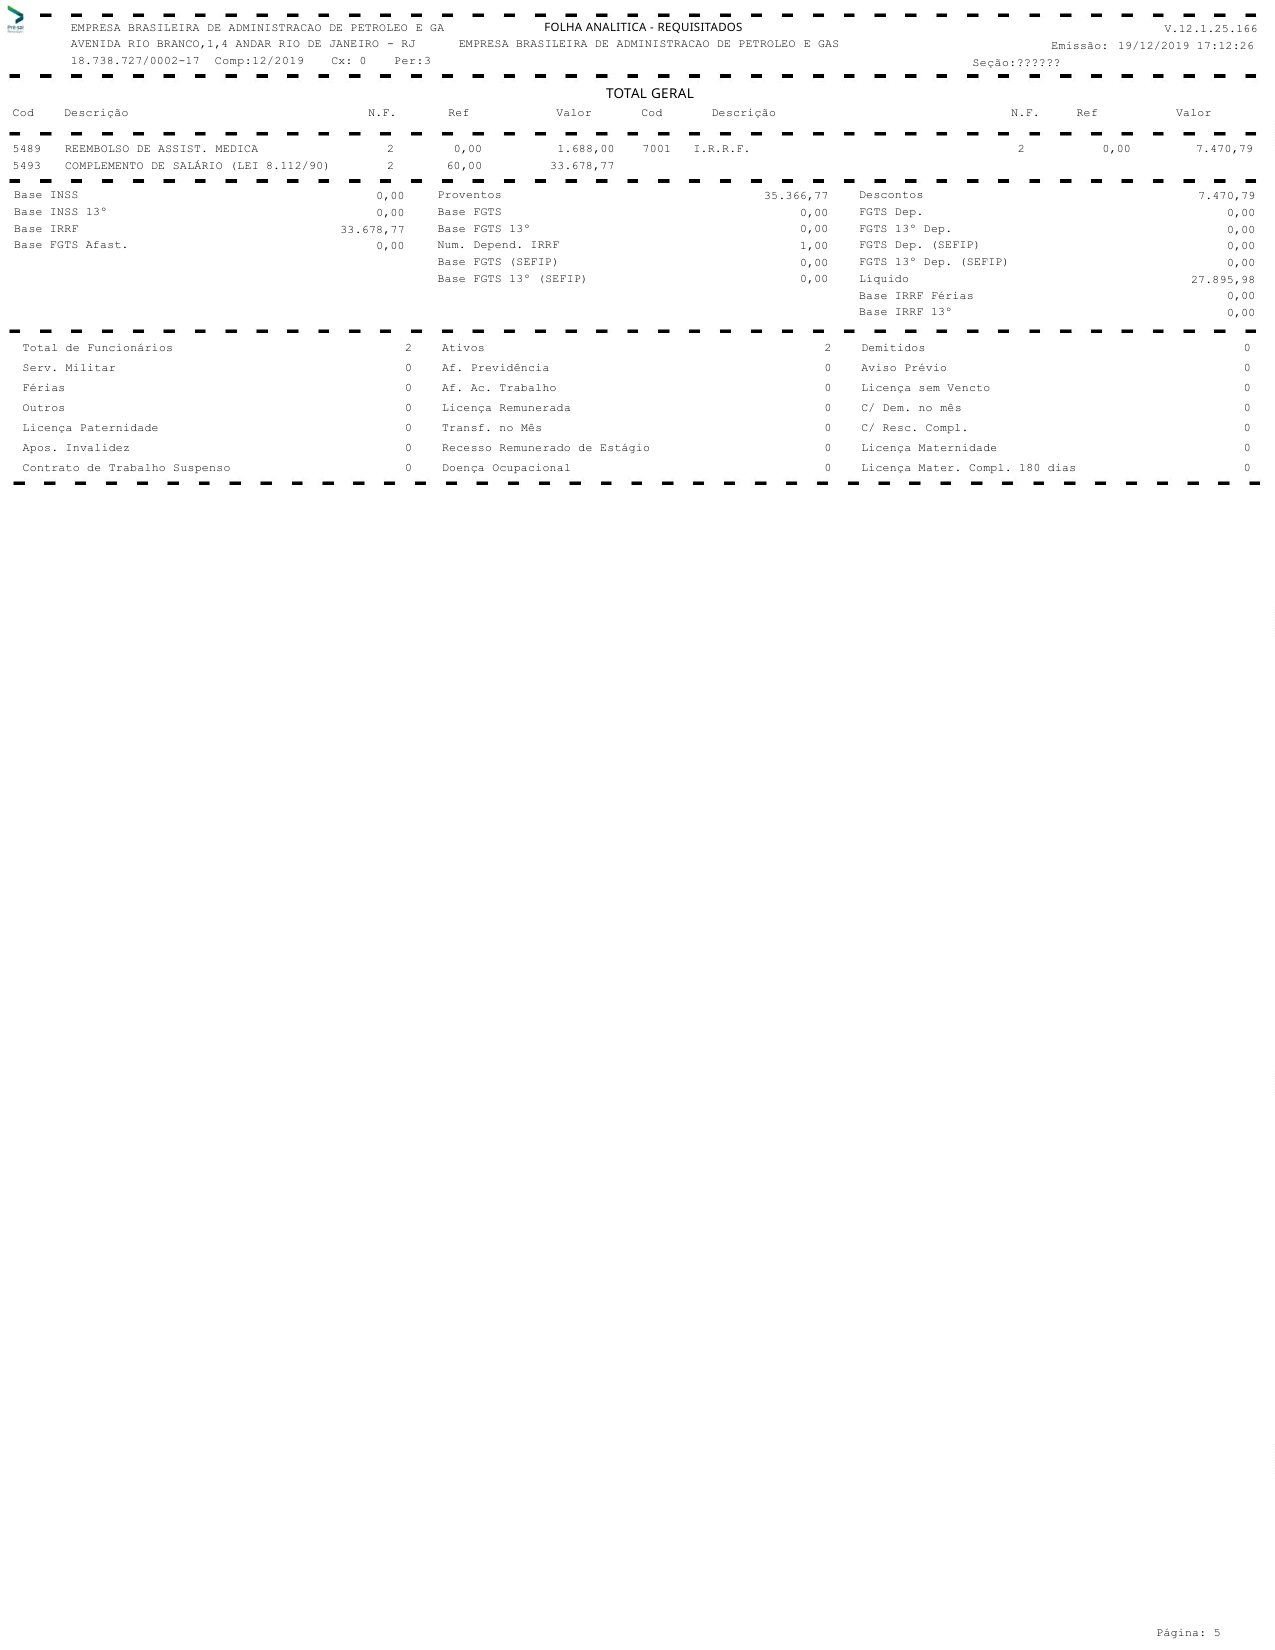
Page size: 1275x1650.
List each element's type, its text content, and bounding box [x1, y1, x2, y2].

text C/ Dem. no mês [861, 400, 1018, 414]
text Base IRRF [14, 221, 124, 235]
text FGTS Dep. (SEFIP) [859, 238, 1033, 252]
text FGTS Dep. [859, 205, 941, 218]
text 7.470,79 [1196, 142, 1270, 155]
text 7001 [642, 142, 688, 155]
text EMPRESA BRASILEIRA DE ADMINISTRACAO DE PETROLEO E GA [71, 20, 469, 34]
text 33.678,77 [550, 158, 632, 172]
text TOTAL GERAL [606, 86, 719, 102]
text Base INSS [14, 188, 96, 202]
text Contrato de Trabalho Suspenso [22, 460, 256, 474]
text COMPLEMENTO DE SALÁRIO (LEI 8.112/90) [65, 158, 356, 172]
text Transf. no Mês [442, 421, 591, 434]
text AVENIDA RIO BRANCO,1,4 ANDAR RIO DE JANEIRO - RJ [71, 37, 458, 50]
text 1 [71, 53, 78, 67]
text 0 [1244, 401, 1268, 414]
text 5 [12, 142, 19, 155]
text EMPRESA BRASILEIRA DE ADMINISTRACAO DE PETROLEO E GAS [458, 37, 864, 50]
text Licença Paternidade [22, 420, 256, 434]
text 0,00 [1227, 239, 1273, 252]
text 0 [824, 441, 849, 454]
text Líquido [859, 271, 1033, 285]
text 0 [824, 461, 849, 474]
text Cod [12, 106, 51, 119]
text Valor [556, 106, 609, 119]
text Férias [22, 380, 83, 394]
text Seção:?????? [972, 55, 1129, 69]
text Serv. Militar [22, 361, 196, 374]
text Cod [641, 106, 680, 119]
text Ref [1076, 106, 1115, 119]
text Emissão: [1051, 38, 1118, 52]
text Apos. Invalidez [22, 440, 256, 454]
text 1.688,00 [557, 142, 632, 155]
text 27.895,98 [1191, 272, 1273, 286]
text Licença Mater. Compl. 180 dias [861, 460, 1102, 474]
text 0,00 [376, 239, 422, 252]
text 0 [824, 381, 849, 394]
text N.F. [1011, 106, 1057, 119]
text 0,00 [800, 205, 846, 219]
text 0 [1244, 341, 1268, 354]
text Base IRRF 13º [859, 305, 991, 318]
text V.12.1.25.166 [1164, 22, 1275, 35]
text 0 [824, 421, 849, 434]
text Página: 5 [1156, 1626, 1237, 1639]
text 0 [405, 361, 429, 374]
text Proventos [437, 188, 519, 202]
text 0 [405, 441, 429, 454]
text 0 [824, 401, 849, 414]
text 0,00 [1227, 222, 1273, 236]
text Cx: 0 [331, 53, 383, 67]
text Descontos [859, 188, 941, 202]
text 1,00 [800, 239, 846, 252]
text Licença Remunerada [442, 401, 591, 414]
text Aviso Prévio [861, 361, 964, 374]
text 60,00 [446, 158, 499, 172]
text Demitidos [861, 341, 943, 354]
text Base FGTS [437, 205, 519, 218]
text 0,00 [800, 222, 846, 236]
text 2 [387, 158, 411, 172]
text 0,00 [376, 189, 422, 202]
text 33.678,77 [340, 222, 422, 236]
text 0,00 [1227, 289, 1273, 302]
text REEMBOLSO DE ASSIST. MEDICA [65, 142, 284, 155]
text 0,00 [1102, 142, 1148, 155]
text Ativos [442, 341, 502, 354]
text 0 [405, 401, 429, 414]
text 19/12/2019 17:12:26 [1118, 38, 1275, 52]
text C/ Resc. Compl. [861, 420, 1018, 434]
text Base IRRF Férias [859, 288, 991, 302]
text 489 [19, 142, 58, 155]
text 7.470,79 [1198, 189, 1273, 202]
text 0 [1244, 421, 1268, 434]
text Af. Previdência [442, 361, 591, 374]
text I.R.R.F. [693, 142, 768, 155]
picture [0, 0, 1275, 1650]
text 493 [19, 158, 58, 172]
text Base FGTS 13º [437, 221, 548, 235]
text 0 [405, 421, 429, 434]
text FGTS 13º Dep. [859, 221, 1033, 235]
text 2 [387, 142, 411, 155]
text Valor [1176, 106, 1229, 119]
text 2 [824, 341, 849, 354]
text 35.366,77 [764, 189, 846, 202]
text 0 [1244, 361, 1268, 374]
text 0,00 [800, 272, 846, 286]
text Base FGTS 13º (SEFIP) [437, 271, 611, 285]
text 0 [1244, 441, 1268, 454]
text FOLHA ANALITICA - REQUISITADOS [544, 20, 785, 34]
text 2 [1018, 142, 1057, 155]
text Outros [22, 400, 83, 414]
text 0,00 [453, 142, 499, 155]
text 0 [405, 381, 429, 394]
text 0 [1244, 381, 1268, 394]
text 8.738.727/0002-17 Comp:12/2019 [78, 53, 329, 67]
text Num. Depend. IRRF [437, 238, 611, 252]
text Total de Funcionários [22, 341, 196, 354]
text N.F. [368, 106, 414, 119]
text Recesso Remunerado de Estágio [442, 440, 675, 454]
text 5 [12, 158, 19, 172]
text Descrição [711, 106, 793, 119]
text Af. Ac. Trabalho [442, 381, 591, 394]
text Licença sem Vencto [861, 380, 1018, 394]
text 0 [405, 461, 429, 474]
text Base FGTS Afast. [14, 238, 146, 252]
text Ref [448, 106, 499, 119]
text Base INSS 13º [14, 205, 124, 218]
text 0,00 [800, 255, 846, 269]
text 2 [405, 341, 429, 354]
text 0 [824, 361, 849, 374]
text 0,00 [1227, 205, 1273, 219]
text Base FGTS (SEFIP) [437, 255, 611, 268]
text 0,00 [1227, 306, 1273, 319]
text 0,00 [1227, 256, 1273, 269]
text Descrição [64, 106, 146, 119]
text 0,00 [376, 205, 422, 219]
text FGTS 13º Dep. (SEFIP) [859, 255, 1033, 268]
text Per:3 [394, 53, 448, 67]
text 0 [1244, 461, 1268, 474]
text Licença Maternidade [861, 440, 1018, 454]
text Doença Ocupacional [442, 460, 675, 474]
